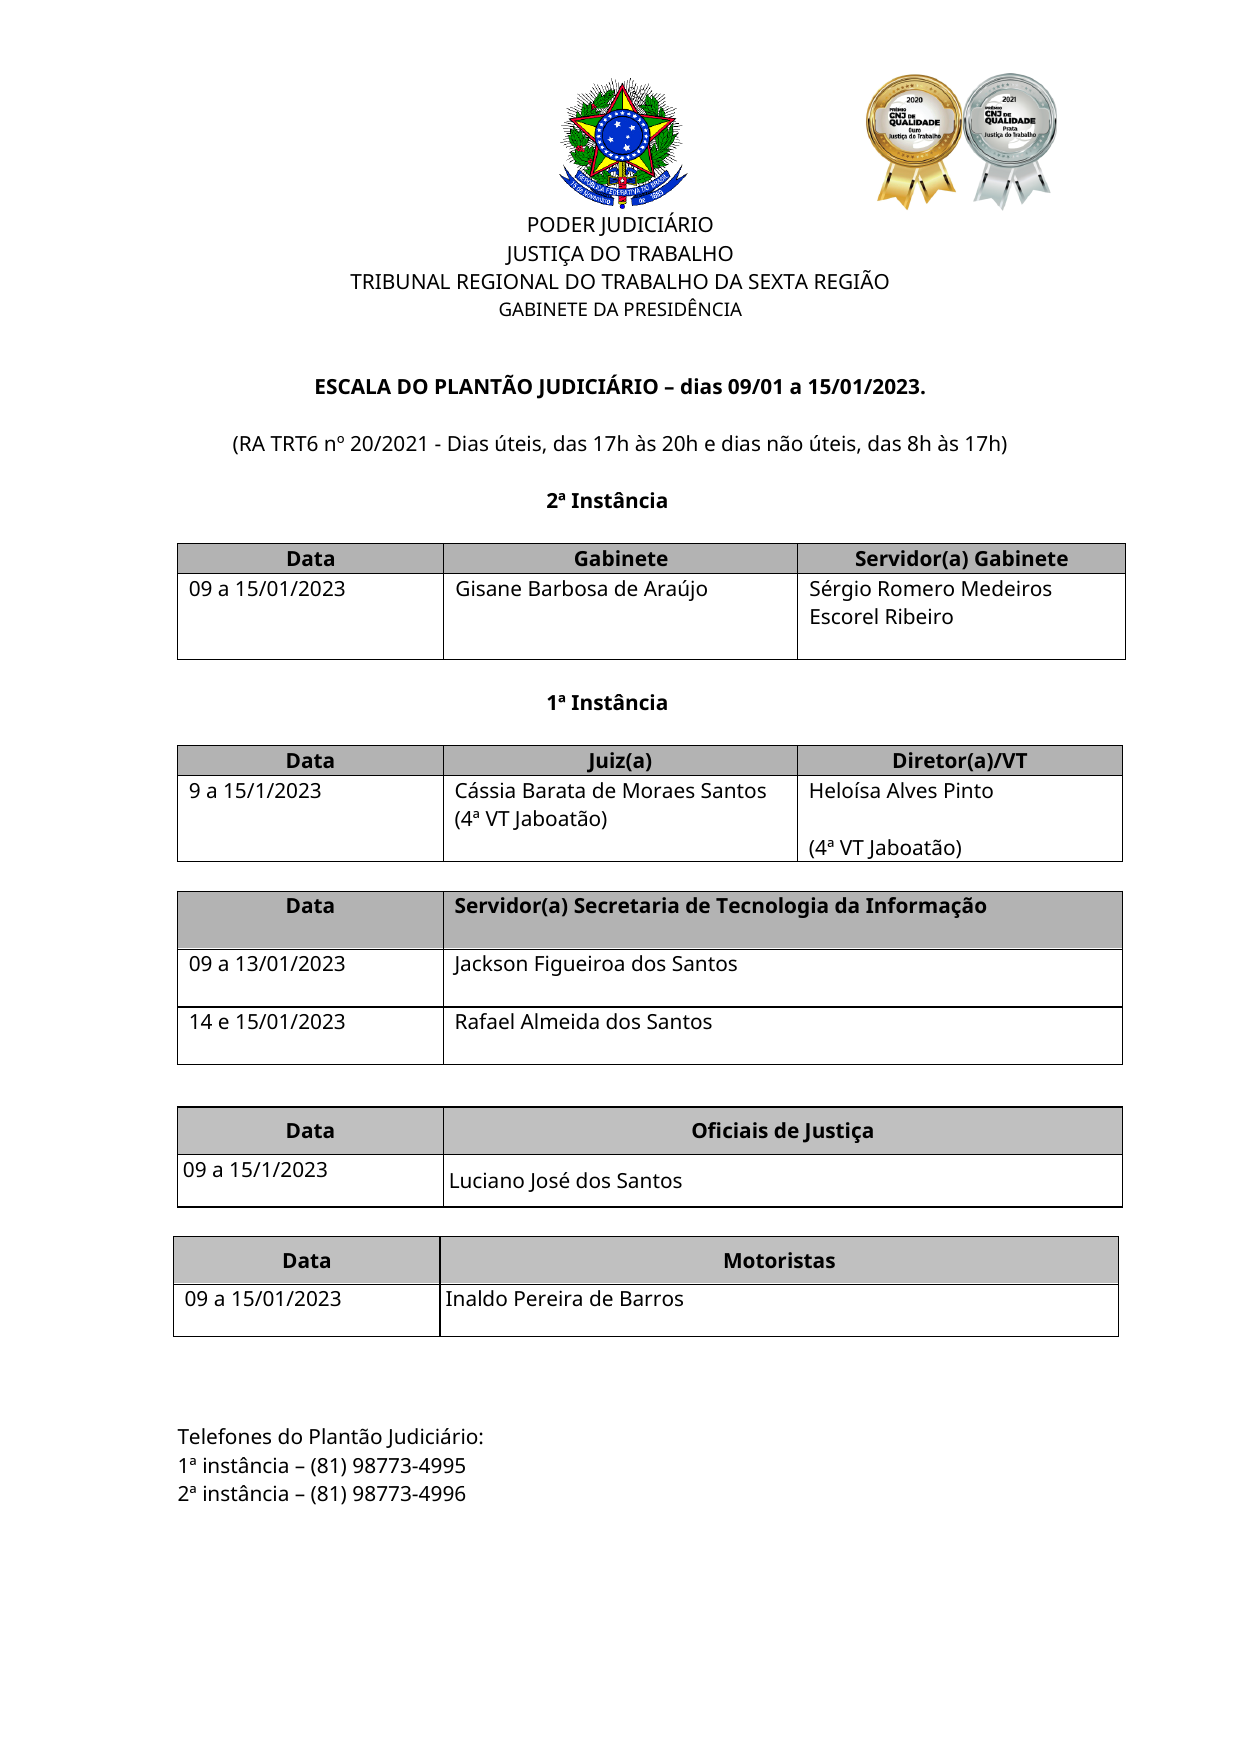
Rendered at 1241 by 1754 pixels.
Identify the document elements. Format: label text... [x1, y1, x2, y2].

table_cell Cássia Barata de Moraes Santos (4ª VT Jaboatão) [444, 776, 797, 861]
text ESCALA DO PLANTÃO JUDICIÁRIO – dias 09/01 a 15/01/2023. [177, 372, 1063, 401]
table_header Data [178, 1108, 443, 1154]
table_header Oficiais de Justiça [444, 1108, 1122, 1154]
table_cell 09 a 15/1/2023 [178, 1155, 443, 1206]
table_header Motoristas [441, 1237, 1118, 1283]
table_header Gabinete [444, 544, 797, 573]
table_header Data [174, 1237, 439, 1283]
table_cell 09 a 13/01/2023 [178, 950, 443, 1006]
table_cell 09 a 15/01/2023 [174, 1285, 439, 1336]
picture [552, 74, 690, 211]
table_cell Jackson Figueiroa dos Santos [444, 950, 1122, 1006]
table_cell Luciano José dos Santos [444, 1155, 1122, 1206]
text Telefones do Plantão Judiciário: [177, 1422, 1063, 1451]
table_cell 09 a 15/01/2023 [178, 574, 443, 659]
table_cell Gisane Barbosa de Araújo [444, 574, 797, 659]
table_cell Sérgio Romero Medeiros Escorel Ribeiro [798, 574, 1125, 659]
table_cell Heloísa Alves Pinto (4ª VT Jaboatão) [798, 776, 1122, 861]
table_header Data [178, 746, 443, 775]
text 2ª Instância [365, 486, 1063, 515]
text 2ª instância – (81) 98773-4996 [177, 1479, 1063, 1508]
table_cell Rafael Almeida dos Santos [444, 1008, 1122, 1064]
table_header Servidor(a) Gabinete [798, 544, 1125, 573]
table_cell Inaldo Pereira de Barros [441, 1285, 1118, 1336]
table_header Diretor(a)/VT [798, 746, 1122, 775]
table_cell 9 a 15/1/2023 [178, 776, 443, 861]
table_header Data [178, 544, 443, 573]
table_header Servidor(a) Secretaria de Tecnologia da Informação [444, 892, 1122, 948]
table_header Data [178, 892, 443, 948]
text 1ª Instância [365, 688, 1063, 717]
text (RA TRT6 nº 20/2021 - Dias úteis, das 17h às 20h e dias não úteis, das 8h às 17h) [177, 429, 1063, 458]
table_header Juiz(a) [444, 746, 797, 775]
table_cell 14 e 15/01/2023 [178, 1008, 443, 1064]
text 1ª instância – (81) 98773-4995 [177, 1451, 1063, 1479]
